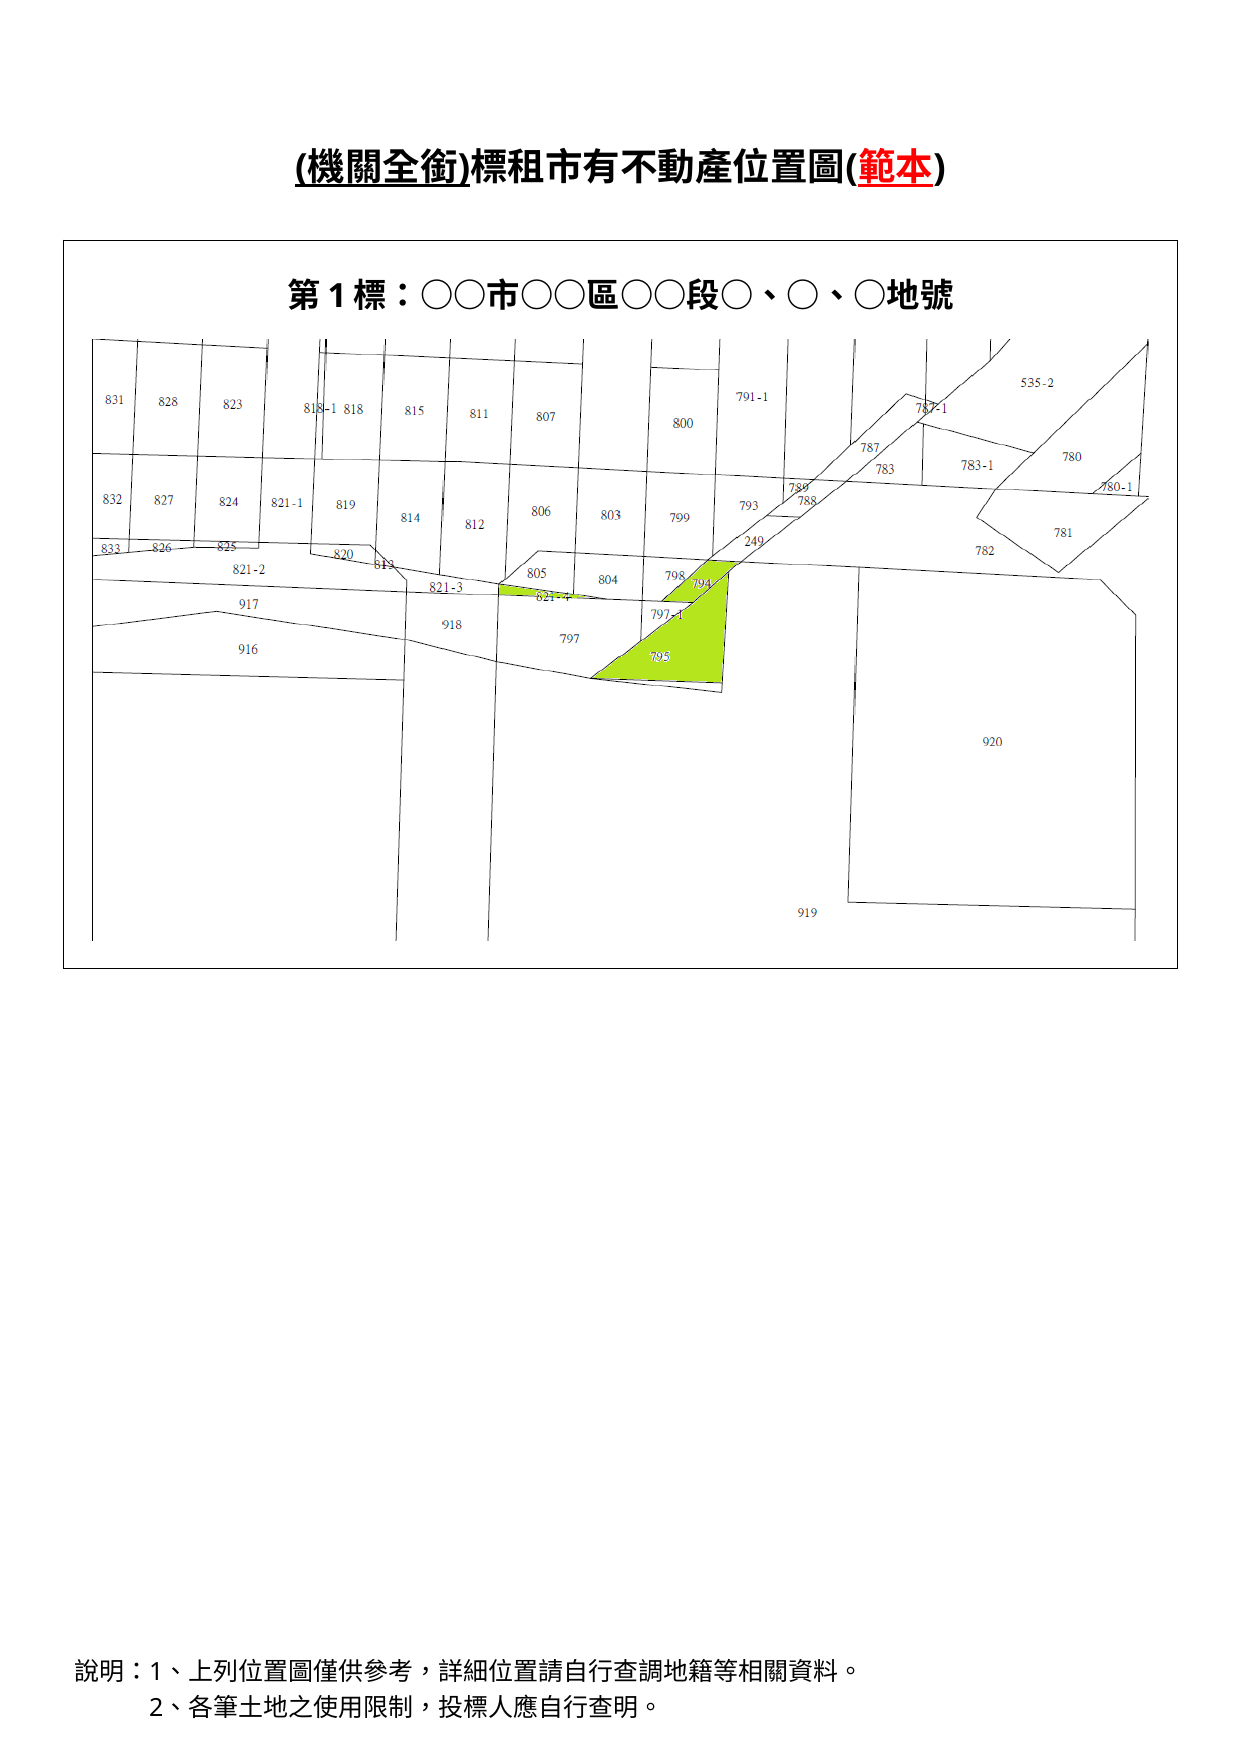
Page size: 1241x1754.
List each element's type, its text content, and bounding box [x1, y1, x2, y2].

table_header 第1標：○○市○○區○○段○、○、○地號 [64, 241, 1177, 968]
text 2、各筆土地之使用限制，投標人應自行查明。 [74, 1688, 1149, 1721]
text 說明：1、上列位置圖僅供參考，詳細位置請自行查調地籍等相關資料。 [74, 1652, 1149, 1688]
text (機關全銜)標租市有不動產位置圖(範本) [75, 127, 1165, 202]
picture [91, 339, 1149, 941]
